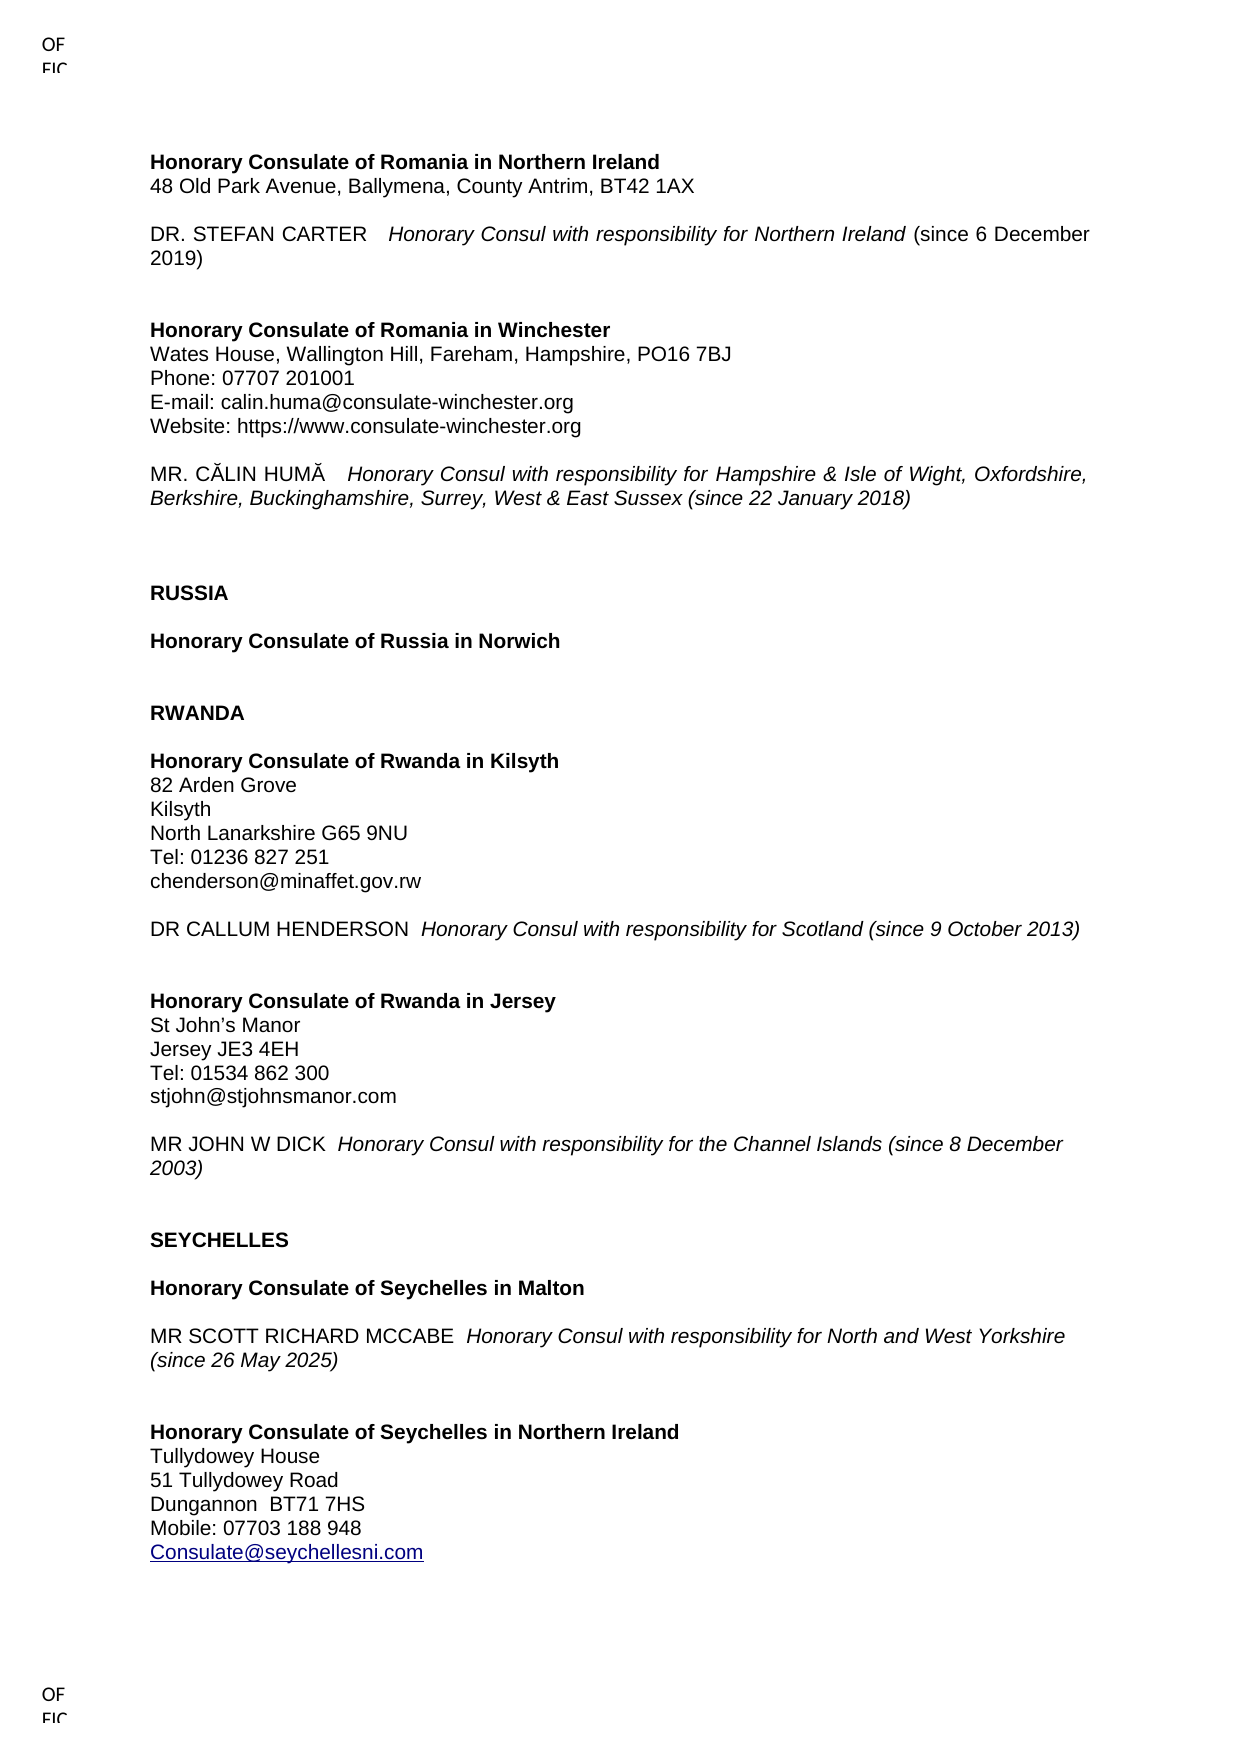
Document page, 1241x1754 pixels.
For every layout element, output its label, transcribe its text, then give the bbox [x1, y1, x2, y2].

text Honorary Consulate of Seychelles in Northern Ireland [150, 1420, 1090, 1444]
text Honorary Consulate of Rwanda in Kilsyth [150, 749, 1090, 773]
text Dungannon BT71 7HS [150, 1492, 1090, 1516]
text stjohn@stjohnsmanor.com [150, 1084, 1090, 1108]
text Tel: 01534 862 300 [150, 1060, 1090, 1084]
text MR. CĂLIN HUMĂ Honorary Consul with responsibility for Hampshire & Isle of Wight, Oxfordshire, Berkshire, Buckinghamshire, Surrey, West & East Sussex (since 22 January 2018) [150, 461, 1090, 509]
text Consulate@seychellesni.com [150, 1539, 1090, 1563]
text MR JOHN W DICK Honorary Consul with responsibility for the Channel Islands (since 8 December 2003) [150, 1132, 1090, 1180]
text North Lanarkshire G65 9NU [150, 821, 1090, 845]
text 48 Old Park Avenue, Ballymena, County Antrim, BT42 1AX [150, 174, 1090, 198]
text Honorary Consulate of Romania in Northern Ireland [150, 150, 1090, 174]
text DR CALLUM HENDERSON Honorary Consul with responsibility for Scotland (since 9 October 2013) [150, 917, 1090, 941]
text E-mail: calin.huma@consulate-winchester.org [150, 389, 1090, 413]
text 51 Tullydowey Road [150, 1468, 1090, 1492]
text 82 Arden Grove [150, 773, 1090, 797]
text Wates House, Wallington Hill, Fareham, Hampshire, PO16 7BJ [150, 342, 1090, 366]
text Honorary Consulate of Romania in Winchester [150, 318, 1090, 342]
text Kilsyth [150, 797, 1090, 821]
text Website: https://www.consulate-winchester.org [150, 413, 1090, 437]
text RUSSIA [150, 581, 1090, 605]
text Honorary Consulate of Rwanda in Jersey [150, 988, 1090, 1012]
text Mobile: 07703 188 948 [150, 1516, 1090, 1539]
text DR. STEFAN CARTER Honorary Consul with responsibility for Northern Ireland (since 6 December 2019) [150, 222, 1090, 270]
text chenderson@minaffet.gov.rw [150, 869, 1090, 893]
text Honorary Consulate of Seychelles in Malton [150, 1276, 1090, 1300]
text SEYCHELLES [150, 1228, 1090, 1252]
text Jersey JE3 4EH [150, 1036, 1090, 1060]
text MR SCOTT RICHARD MCCABE Honorary Consul with responsibility for North and West Yorkshire (since 26 May 2025) [150, 1324, 1090, 1372]
text RWANDA [150, 701, 1090, 725]
text Tel: 01236 827 251 [150, 845, 1090, 869]
text Phone: 07707 201001 [150, 366, 1090, 389]
text St John’s Manor [150, 1012, 1090, 1036]
text Honorary Consulate of Russia in Norwich [150, 629, 1090, 653]
text Tullydowey House [150, 1444, 1090, 1468]
